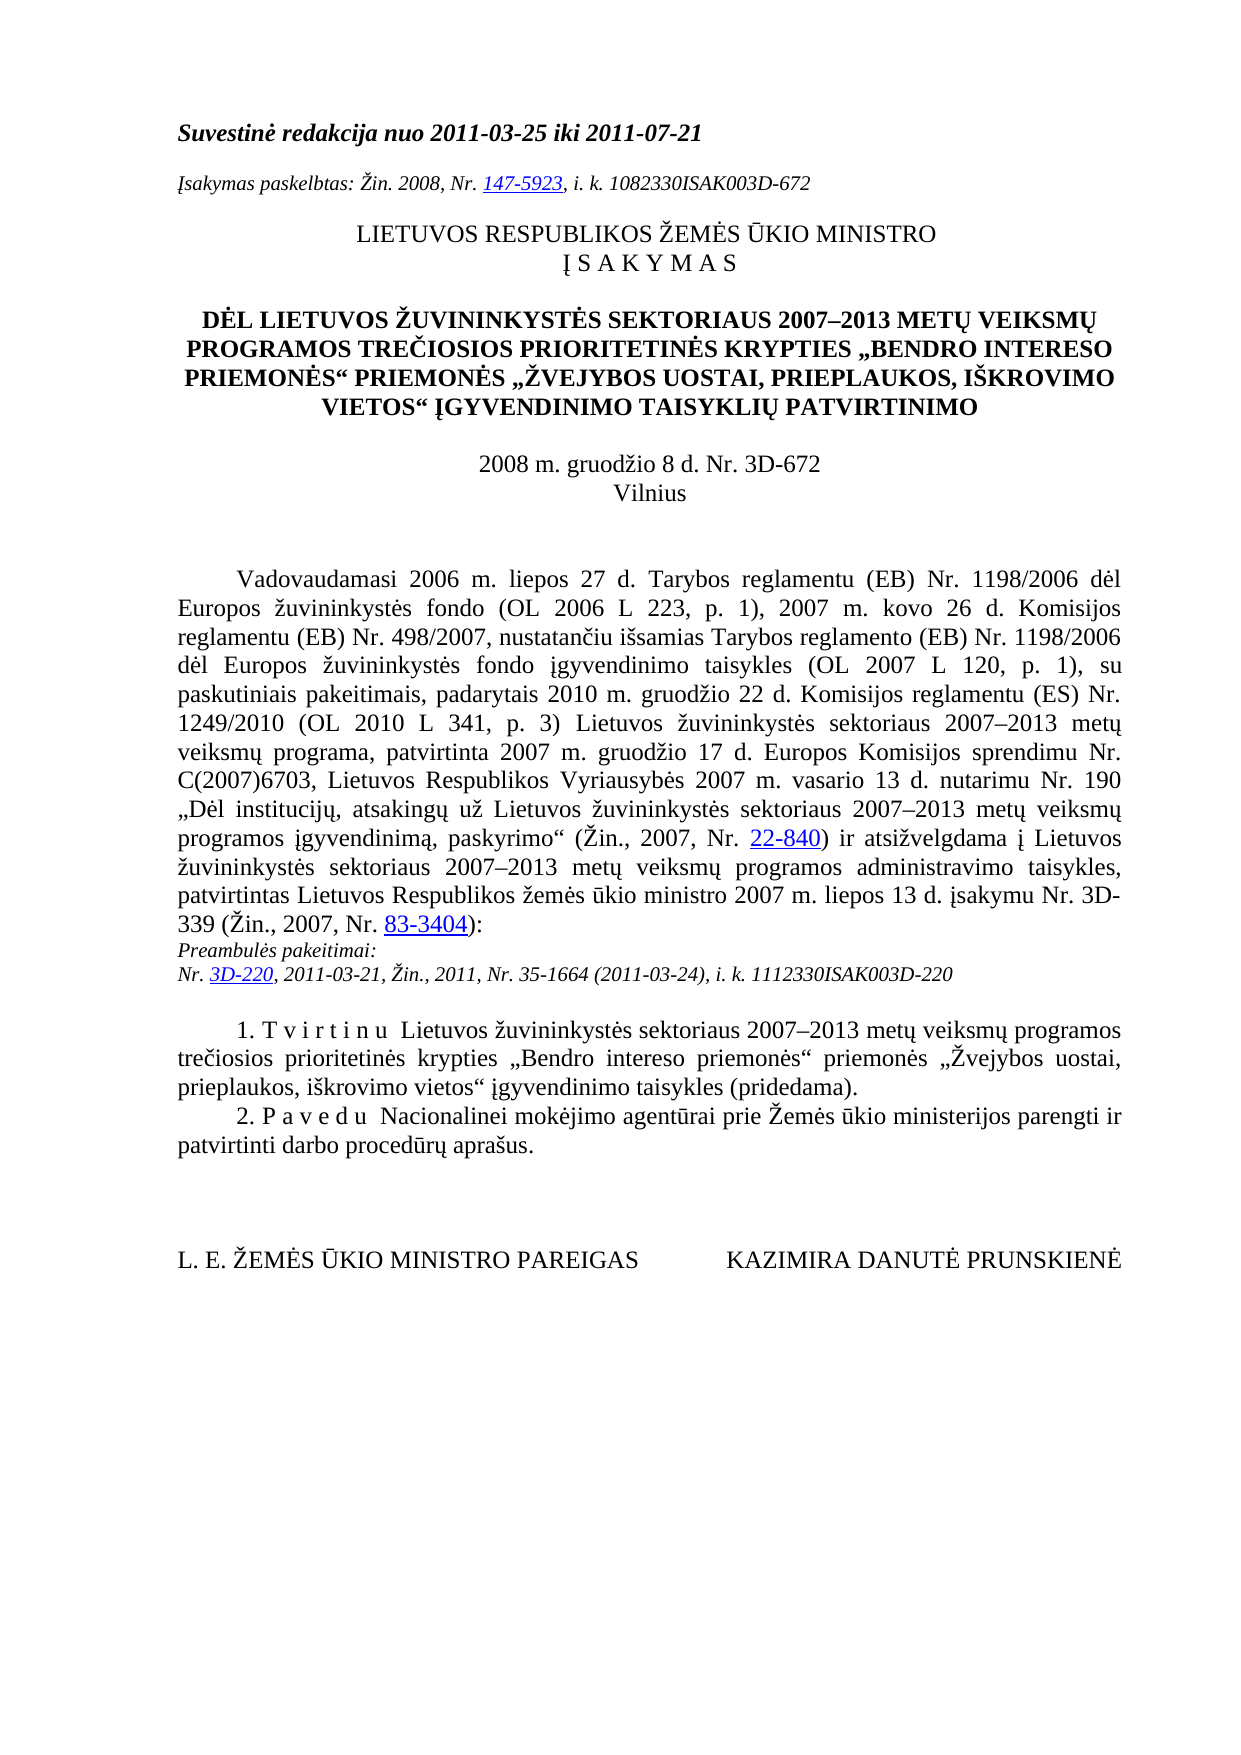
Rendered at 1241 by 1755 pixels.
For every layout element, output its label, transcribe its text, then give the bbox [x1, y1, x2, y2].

text Vadovaudamasi 2006 m. liepos 27 d. Tarybos reglamentu (EB) Nr. 1198/2006 dėl Europos žuvininkystės fondo (OL 2006 L 223, p. 1), 2007 m. kovo 26 d. Komisijos reglamentu (EB) Nr. 498/2007, nustatančiu išsamias Tarybos reglamento (EB) Nr. 1198/2006 dėl Europos žuvininkystės fondo įgyvendinimo taisykles (OL 2007 L 120, p. 1), su paskutiniais pakeitimais, padarytais 2010 m. gruodžio 22 d. Komisijos reglamentu (ES) Nr. 1249/2010 (OL 2010 L 341, p. 3) Lietuvos žuvininkystės sektoriaus 2007–2013 metų veiksmų programa, patvirtinta 2007 m. gruodžio 17 d. Europos Komisijos sprendimu Nr. C(2007)6703, Lietuvos Respublikos Vyriausybės 2007 m. vasario 13 d. nutarimu Nr. 190 „Dėl institucijų, atsakingų už Lietuvos žuvininkystės sektoriaus 2007–2013 metų veiksmų programos įgyvendinimą, paskyrimo“ (Žin., 2007, Nr. 22-840) ir atsižvelgdama į Lietuvos žuvininkystės sektoriaus 2007–2013 metų veiksmų programos administravimo taisykles, patvirtintas Lietuvos Respublikos žemės ūkio ministro 2007 m. liepos 13 d. įsakymu Nr. 3D-339 (Žin., 2007, Nr. 83-3404): [177, 564, 1122, 938]
text DĖL LIETUVOS ŽUVININKYSTĖS SEKTORIAUS 2007–2013 METŲ VEIKSMŲ PROGRAMOS TREČIOSIOS PRIORITETINĖS KRYPTIES „BENDRO INTERESO PRIEMONĖS“ PRIEMONĖS „ŽVEJYBOS UOSTAI, PRIEPLAUKOS, IŠKROVIMO VIETOS“ ĮGYVENDINIMO TAISYKLIŲ PATVIRTINIMO [177, 305, 1122, 420]
text Vilnius [177, 478, 1122, 507]
text 2. Pavedu Nacionalinei mokėjimo agentūrai prie Žemės ūkio ministerijos parengti ir patvirtinti darbo procedūrų aprašus. [177, 1101, 1122, 1158]
text 1. Tvirtinu Lietuvos žuvininkystės sektoriaus 2007–2013 metų veiksmų programos trečiosios prioritetinės krypties „Bendro intereso priemonės“ priemonės „Žvejybos uostai, prieplaukos, iškrovimo vietos“ įgyvendinimo taisykles (pridedama). [177, 1015, 1122, 1101]
text L. E. ŽEMĖS ŪKIO MINISTRO PAREIGAS KAZIMIRA DANUTĖ PRUNSKIENĖ [177, 1245, 1122, 1273]
text Suvestinė redakcija nuo 2011-03-25 iki 2011-07-21 [177, 118, 1122, 147]
text Įsakymas paskelbtas: Žin. 2008, Nr. 147-5923, i. k. 1082330ISAK003D-672 [177, 171, 1122, 195]
text Nr. 3D-220, 2011-03-21, Žin., 2011, Nr. 35-1664 (2011-03-24), i. k. 1112330ISAK003D-220 [177, 962, 1122, 986]
text LIETUVOS RESPUBLIKOS ŽEMĖS ŪKIO MINISTRO [177, 219, 1122, 248]
text Preambulės pakeitimai: [177, 938, 1122, 962]
text 2008 m. gruodžio 8 d. Nr. 3D-672 [177, 449, 1122, 478]
text ĮSAKYMAS [177, 248, 1122, 277]
